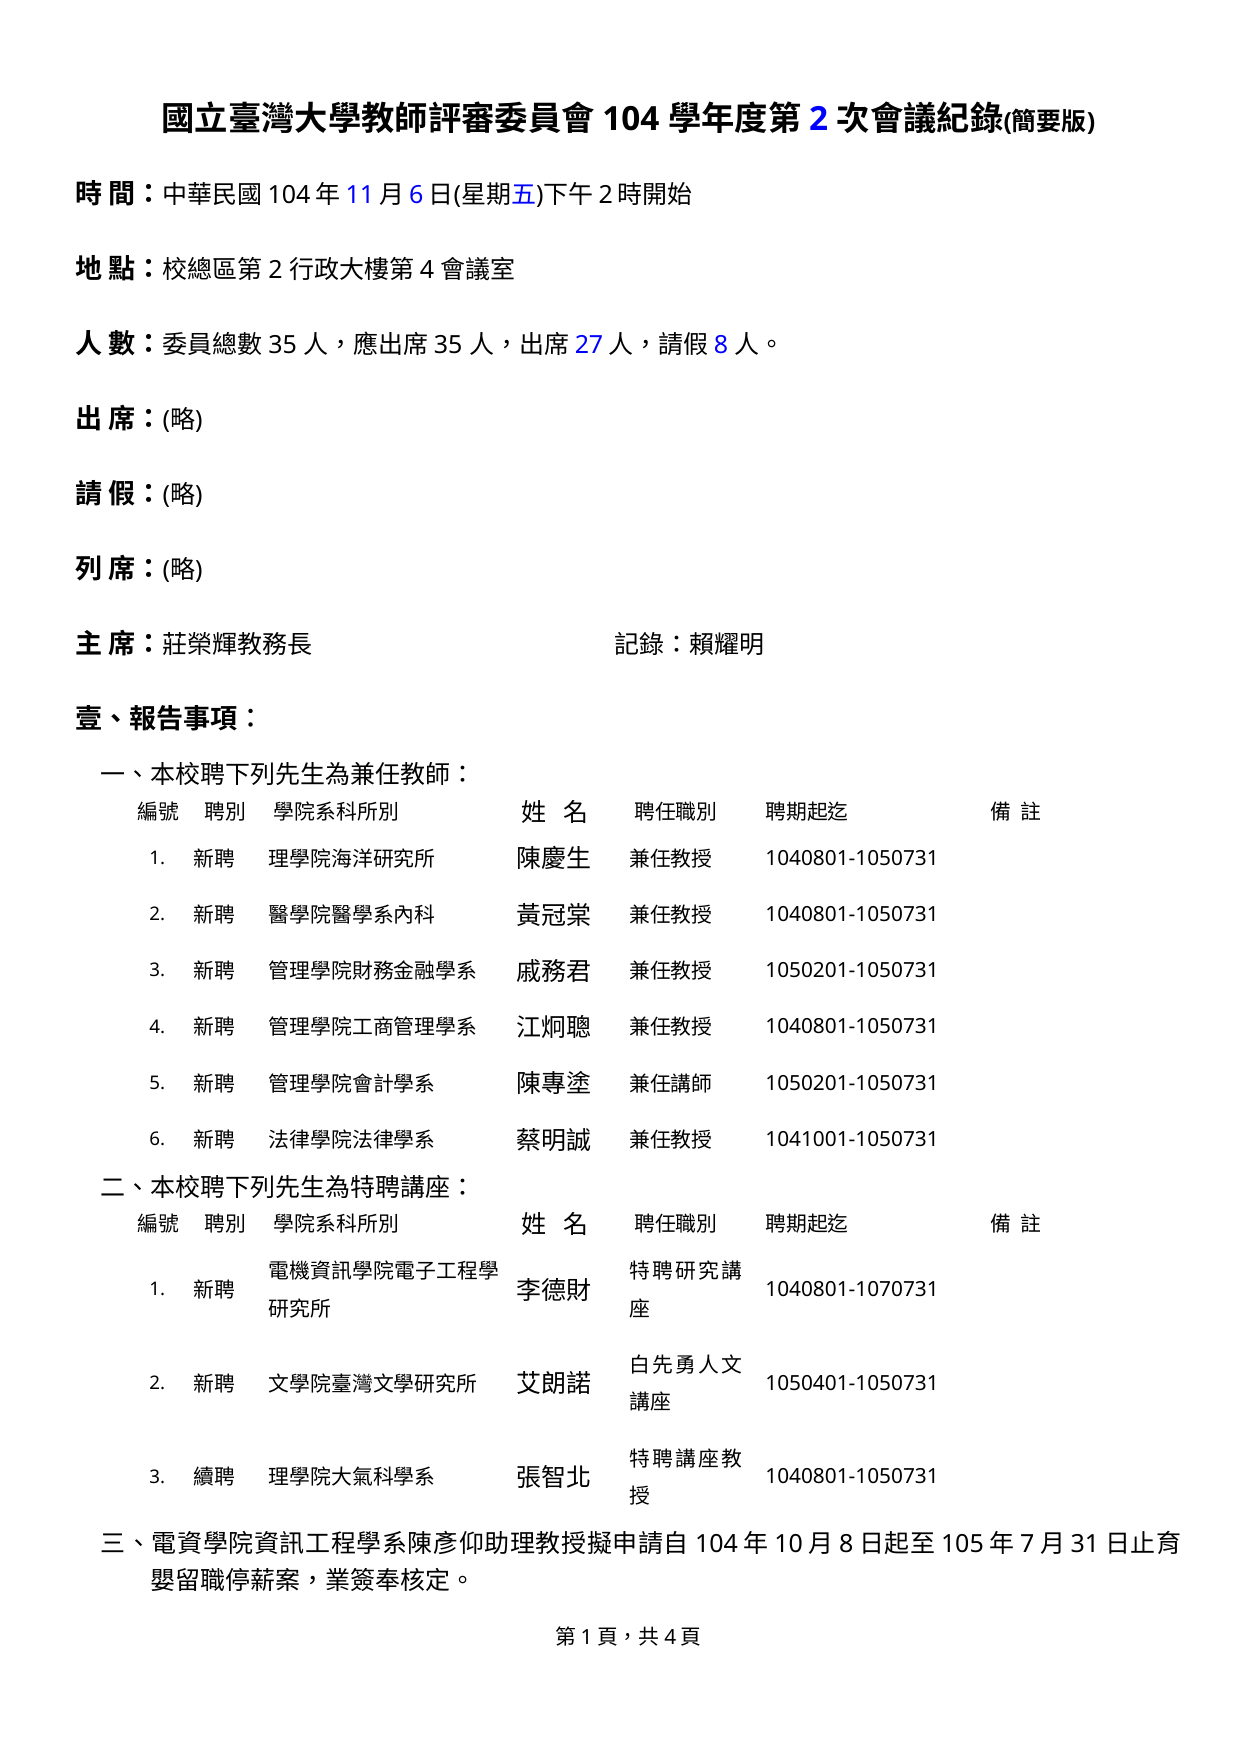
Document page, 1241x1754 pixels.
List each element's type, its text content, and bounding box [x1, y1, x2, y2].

table_cell 理學院海洋研究所 [263, 829, 510, 885]
table_cell 管理學院工商管理學系 [263, 998, 510, 1054]
text 國立臺灣大學教師評審委員會 104 學年度第 2 次會議紀錄(簡要版) [75, 79, 1181, 154]
table_header 編號 [131, 791, 187, 829]
table_cell 新聘 [188, 1054, 262, 1110]
table_cell 1050401-1050731 [754, 1335, 979, 1429]
text 請 假：(略) [75, 454, 1181, 529]
table_cell 管理學院財務金融學系 [263, 941, 510, 998]
table_cell 蔡明誠 [510, 1110, 623, 1166]
text 地 點：校總區第 2 行政大樓第 4 會議室 [75, 229, 1181, 304]
table_cell [979, 1335, 1196, 1429]
table_cell 艾朗諾 [510, 1335, 623, 1429]
table_header 學院系科所別 [263, 1204, 510, 1241]
table_cell [979, 941, 1196, 998]
table_cell 新聘 [188, 998, 262, 1054]
table_header 備 註 [979, 791, 1196, 829]
table_cell 1040801-1050731 [754, 998, 979, 1054]
table_cell 1040801-1050731 [754, 1429, 979, 1523]
text 壹、報告事項︰ [75, 679, 1181, 754]
table_header 姓 名 [510, 1204, 623, 1241]
table_cell 1040801-1070731 [754, 1241, 979, 1335]
table_header 聘任職別 [623, 1204, 754, 1241]
table_cell 1050201-1050731 [754, 1054, 979, 1110]
table_cell 法律學院法律學系 [263, 1110, 510, 1166]
table_cell 新聘 [188, 829, 262, 885]
table_cell [979, 1054, 1196, 1110]
text 人 數：委員總數 35 人，應出席 35 人，出席 27人，請假 8 人。 [75, 304, 1181, 379]
table_cell 4. [131, 998, 187, 1054]
table_cell 1040801-1050731 [754, 829, 979, 885]
table_cell 電機資訊學院電子工程學研究所 [263, 1241, 510, 1335]
table_cell [979, 885, 1196, 941]
text 列 席：(略) [75, 529, 1181, 604]
text 出 席：(略) [75, 379, 1181, 454]
table_cell 1. [131, 1241, 187, 1335]
text 二、本校聘下列先生為特聘講座： [75, 1166, 1181, 1204]
table_cell 3. [131, 941, 187, 998]
table_header 聘期起迄 [754, 1204, 979, 1241]
text 時 間：中華民國104年11月6日(星期五)下午2時開始 [75, 154, 1181, 229]
table_header 編號 [131, 1204, 187, 1241]
table_cell 兼任教授 [623, 998, 754, 1054]
text 三、電資學院資訊工程學系陳彥仰助理教授擬申請自104年10月8日起至105年7月31日止育嬰留職停薪案，業簽奉核定。 [100, 1523, 1181, 1598]
table_header 備 註 [979, 1204, 1196, 1241]
text 一、本校聘下列先生為兼任教師： [75, 754, 1181, 791]
table_cell 黃冠棠 [510, 885, 623, 941]
table_cell 特聘講座教授 [623, 1429, 754, 1523]
text 主 席：莊榮輝教務長 記錄：賴耀明 [75, 604, 1181, 679]
table_cell 1040801-1050731 [754, 885, 979, 941]
table_cell 兼任教授 [623, 1110, 754, 1166]
table_cell 文學院臺灣文學研究所 [263, 1335, 510, 1429]
table_cell 6. [131, 1110, 187, 1166]
table_header 聘別 [188, 791, 262, 829]
table_cell 管理學院會計學系 [263, 1054, 510, 1110]
table_cell 兼任教授 [623, 941, 754, 998]
table_cell 1. [131, 829, 187, 885]
table_cell 2. [131, 1335, 187, 1429]
table_cell 兼任教授 [623, 829, 754, 885]
table_cell 兼任教授 [623, 885, 754, 941]
table_cell [979, 998, 1196, 1054]
table_cell 新聘 [188, 885, 262, 941]
table_cell 陳專塗 [510, 1054, 623, 1110]
table_cell 新聘 [188, 1110, 262, 1166]
table_cell 戚務君 [510, 941, 623, 998]
table_cell [979, 1110, 1196, 1166]
table_cell 新聘 [188, 941, 262, 998]
table_cell 醫學院醫學系內科 [263, 885, 510, 941]
table_cell 兼任講師 [623, 1054, 754, 1110]
table_cell 1050201-1050731 [754, 941, 979, 998]
table_header 學院系科所別 [263, 791, 510, 829]
table_header 聘別 [188, 1204, 262, 1241]
table_cell 新聘 [188, 1241, 262, 1335]
table_cell 3. [131, 1429, 187, 1523]
table_cell [979, 1241, 1196, 1335]
table_cell [979, 829, 1196, 885]
table_cell 江炯聰 [510, 998, 623, 1054]
table_cell 陳慶生 [510, 829, 623, 885]
table_cell 白先勇人文講座 [623, 1335, 754, 1429]
table_cell 特聘研究講座 [623, 1241, 754, 1335]
table_cell 新聘 [188, 1335, 262, 1429]
table_header 聘期起迄 [754, 791, 979, 829]
table_cell 2. [131, 885, 187, 941]
table_header 姓 名 [510, 791, 623, 829]
table_cell 李德財 [510, 1241, 623, 1335]
table_cell 1041001-1050731 [754, 1110, 979, 1166]
table_cell 續聘 [188, 1429, 262, 1523]
table_cell [979, 1429, 1196, 1523]
table_cell 5. [131, 1054, 187, 1110]
table_header 聘任職別 [623, 791, 754, 829]
table_cell 理學院大氣科學系 [263, 1429, 510, 1523]
table_cell 張智北 [510, 1429, 623, 1523]
